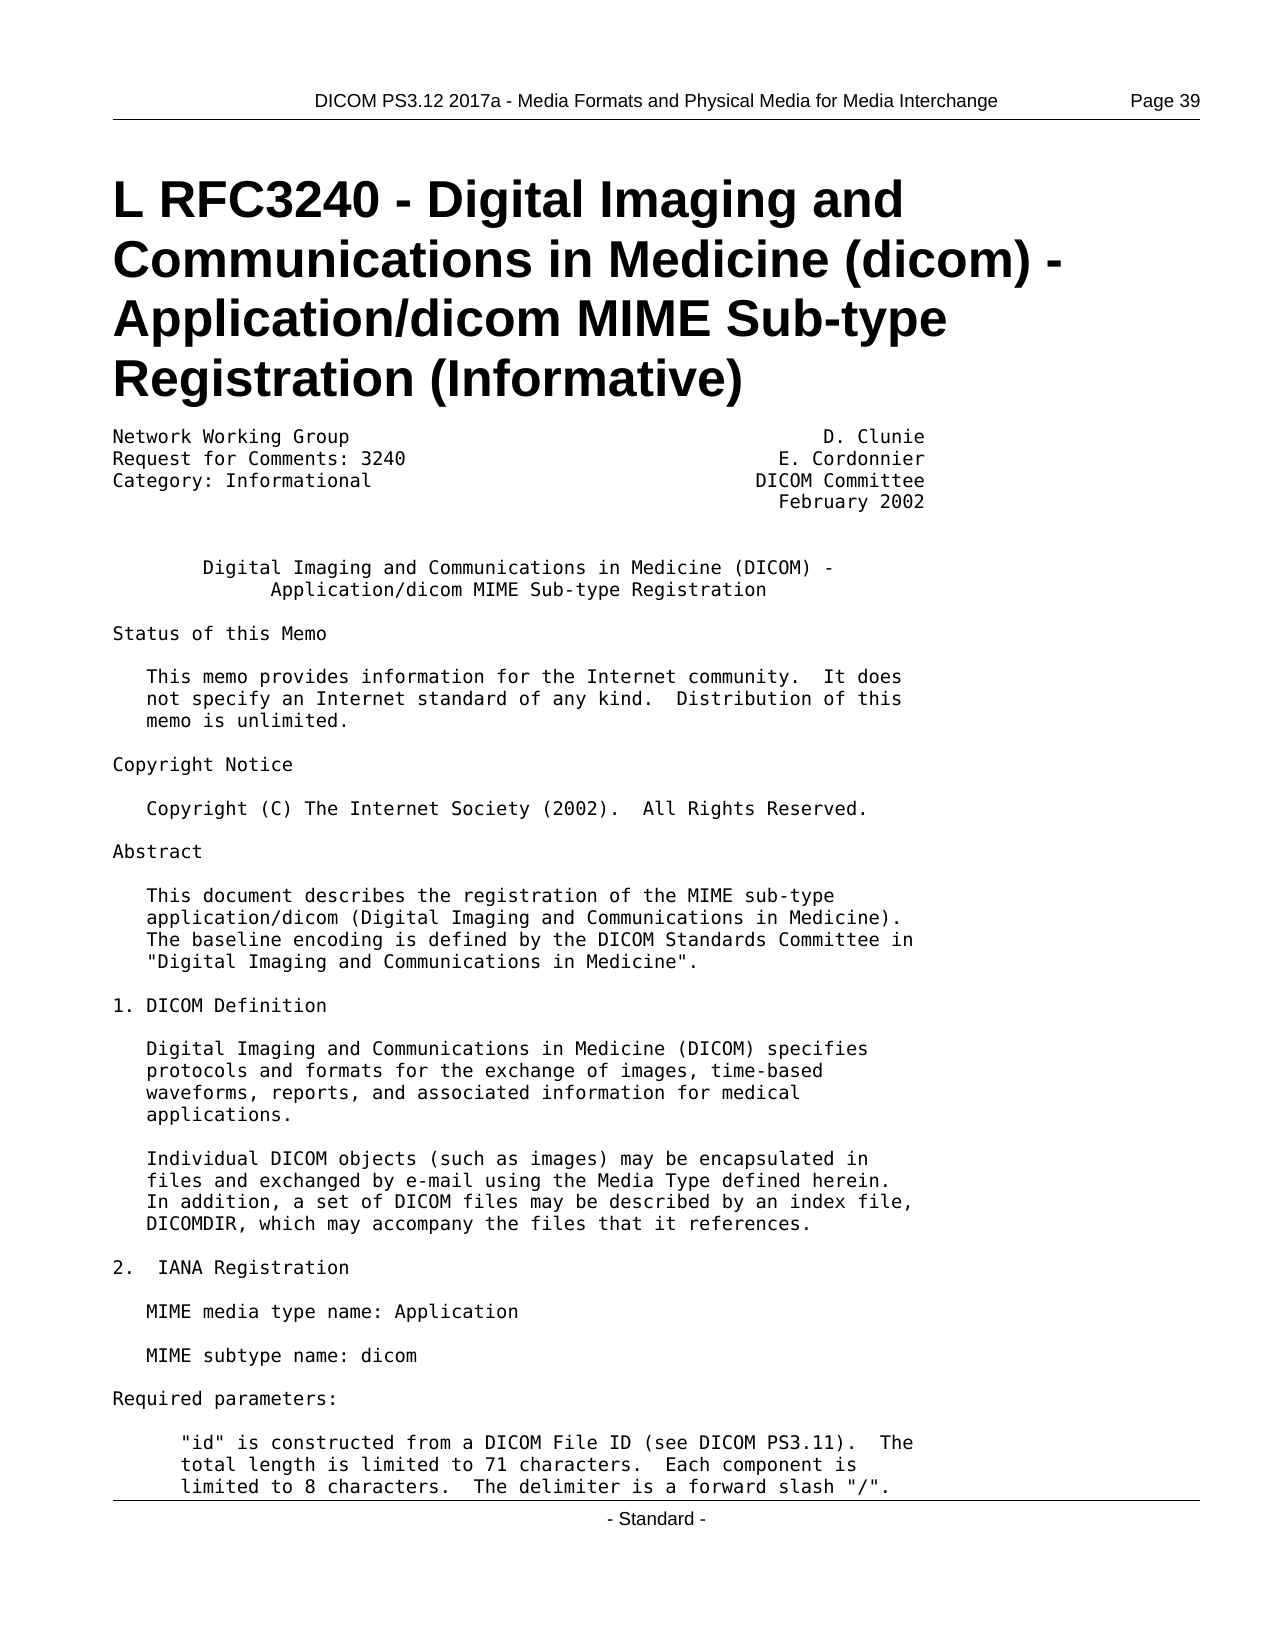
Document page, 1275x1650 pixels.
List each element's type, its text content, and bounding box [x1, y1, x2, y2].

text L RFC3240 - Digital Imaging and Communications in Medicine (dicom) - Application/dicom MIME Sub-type Registration (Informative) [112, 169, 1200, 407]
text Network Working Group D. Clunie Request for Comments: 3240 E. Cordonnier Category: Informational DICOM Committee February 2002 Digital Imaging and Communications in Medicine (DICOM) - Application/dicom MIME Sub-type Registration Status of this Memo This memo provides information for the Internet community. It does not specify an Internet standard of any kind. Distribution of this memo is unlimited. Copyright Notice Copyright (C) The Internet Society (2002). All Rights Reserved. Abstract This document describes the registration of the MIME sub-type application/dicom (Digital Imaging and Communications in Medicine). The baseline encoding is defined by the DICOM Standards Committee in "Digital Imaging and Communications in Medicine". 1. DICOM Definition Digital Imaging and Communications in Medicine (DICOM) specifies protocols and formats for the exchange of images, time-based waveforms, reports, and associated information for medical applications. Individual DICOM objects (such as images) may be encapsulated in files and exchanged by e-mail using the Media Type defined herein. In addition, a set of DICOM files may be described by an index file, DICOMDIR, which may accompany the files that it references. 2. IANA Registration MIME media type name: Application MIME subtype name: dicom Required parameters: "id" is constructed from a DICOM File ID (see DICOM PS3.11). The total length is limited to 71 characters. Each component is limited to 8 characters. The delimiter is a forward slash "/". [112, 426, 1200, 1498]
